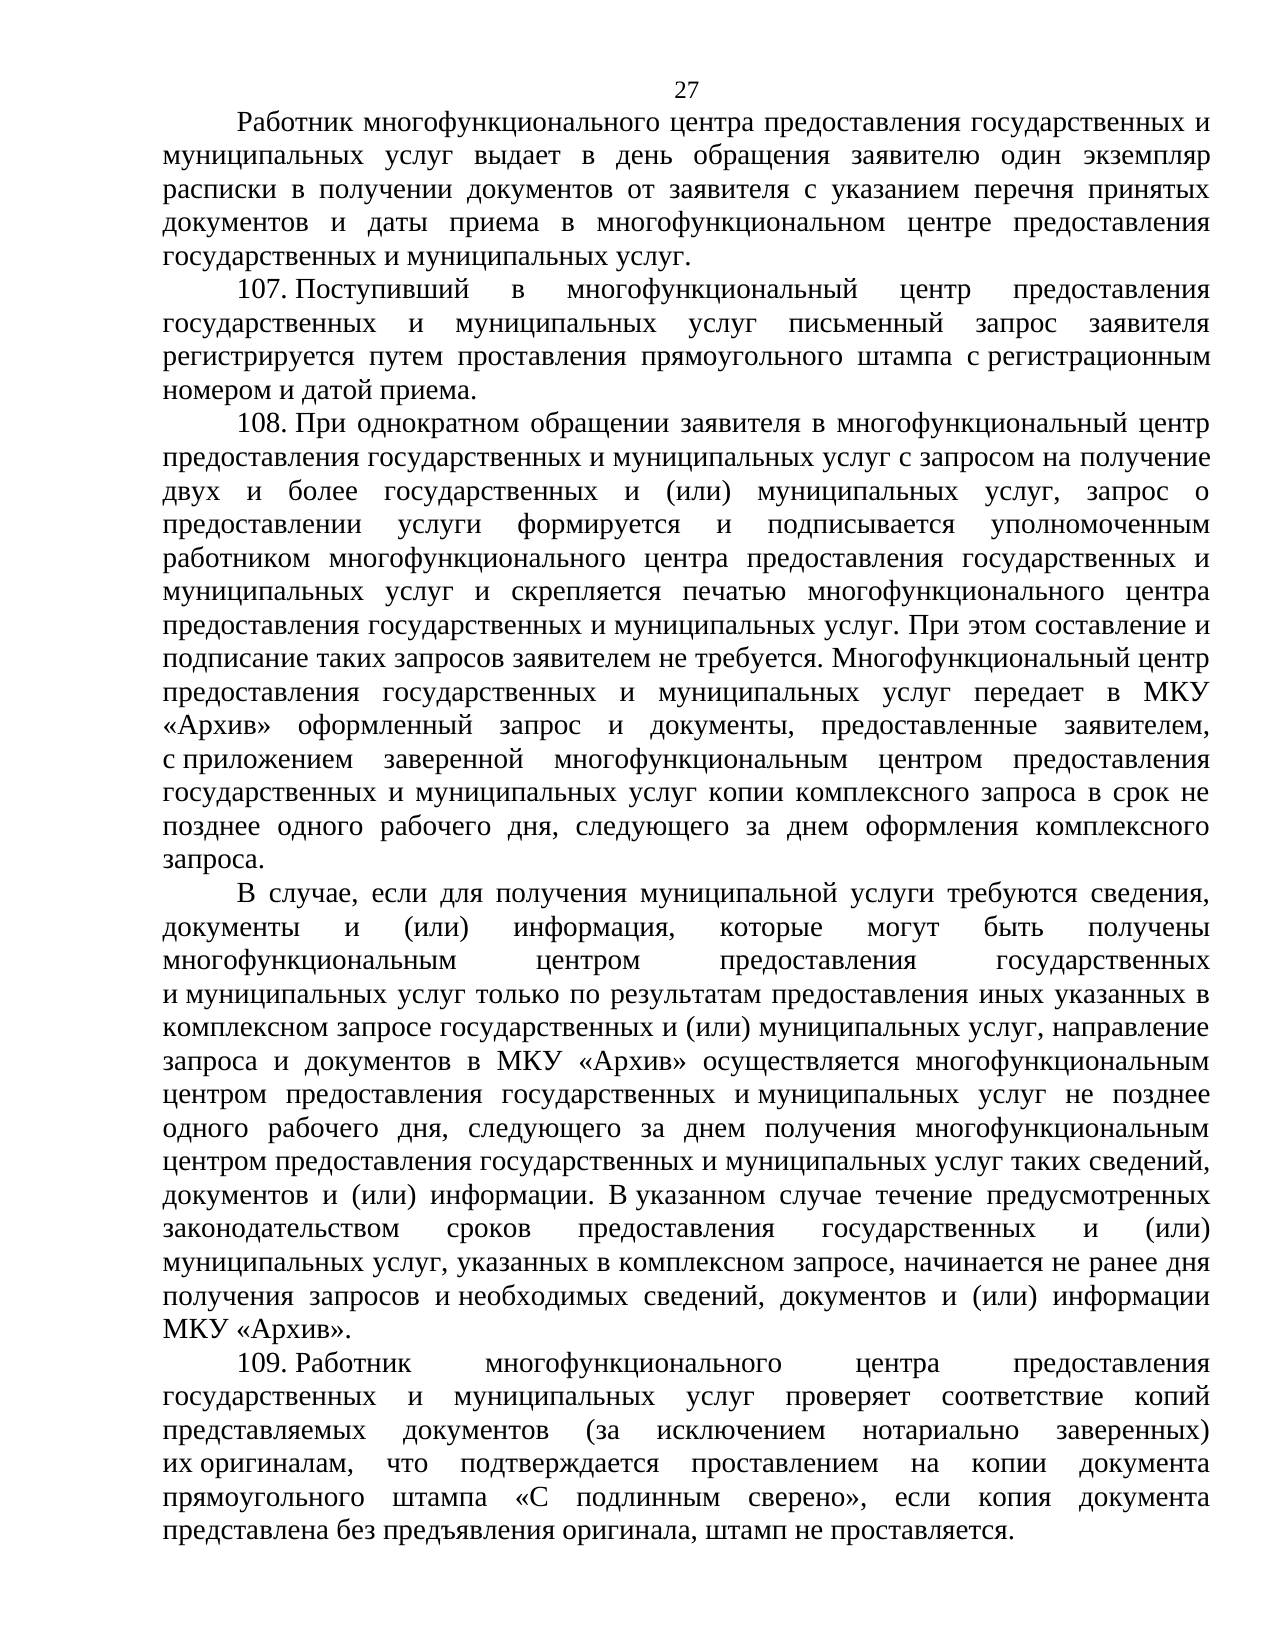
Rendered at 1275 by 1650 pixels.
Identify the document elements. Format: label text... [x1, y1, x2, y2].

text Работник многофункционального центра предоставления государственных и муниципальных услуг выдает в день обращения заявителю один экземпляр расписки в получении документов от заявителя с указанием перечня принятых документов и даты приема в многофункциональном центре предоставления государственных и муниципальных услуг. [162, 104, 1211, 271]
text 107. Поступивший в многофункциональный центр предоставления государственных и муниципальных услуг письменный запрос заявителя регистрируется путем проставления прямоугольного штампа с регистрационным номером и датой приема. [162, 271, 1211, 406]
text 108. При однократном обращении заявителя в многофункциональный центр предоставления государственных и муниципальных услуг с запросом на получение двух и более государственных и (или) муниципальных услуг, запрос о предоставлении услуги формируется и подписывается уполномоченным работником многофункционального центра предоставления государственных и муниципальных услуг и скрепляется печатью многофункционального центра предоставления государственных и муниципальных услуг. При этом составление и подписание таких запросов заявителем не требуется. Многофункциональный центр предоставления государственных и муниципальных услуг передает в МКУ «Архив» оформленный запрос и документы, предоставленные заявителем, с приложением заверенной многофункциональным центром предоставления государственных и муниципальных услуг копии комплексного запроса в срок не позднее одного рабочего дня, следующего за днем оформления комплексного запроса. [162, 406, 1211, 875]
text В случае, если для получения муниципальной услуги требуются сведения, документы и (или) информация, которые могут быть получены многофункциональным центром предоставления государственных и муниципальных услуг только по результатам предоставления иных указанных в комплексном запросе государственных и (или) муниципальных услуг, направление запроса и документов в МКУ «Архив» осуществляется многофункциональным центром предоставления государственных и муниципальных услуг не позднее одного рабочего дня, следующего за днем получения многофункциональным центром предоставления государственных и муниципальных услуг таких сведений, документов и (или) информации. В указанном случае течение предусмотренных законодательством сроков предоставления государственных и (или) муниципальных услуг, указанных в комплексном запросе, начинается не ранее дня получения запросов и необходимых сведений, документов и (или) информации МКУ «Архив». [162, 875, 1211, 1345]
text 109. Работник многофункционального центра предоставления государственных и муниципальных услуг проверяет соответствие копий представляемых документов (за исключением нотариально заверенных) их оригиналам, что подтверждается проставлением на копии документа прямоугольного штампа «С подлинным сверено», если копия документа представлена без предъявления оригинала, штамп не проставляется. [162, 1345, 1211, 1546]
